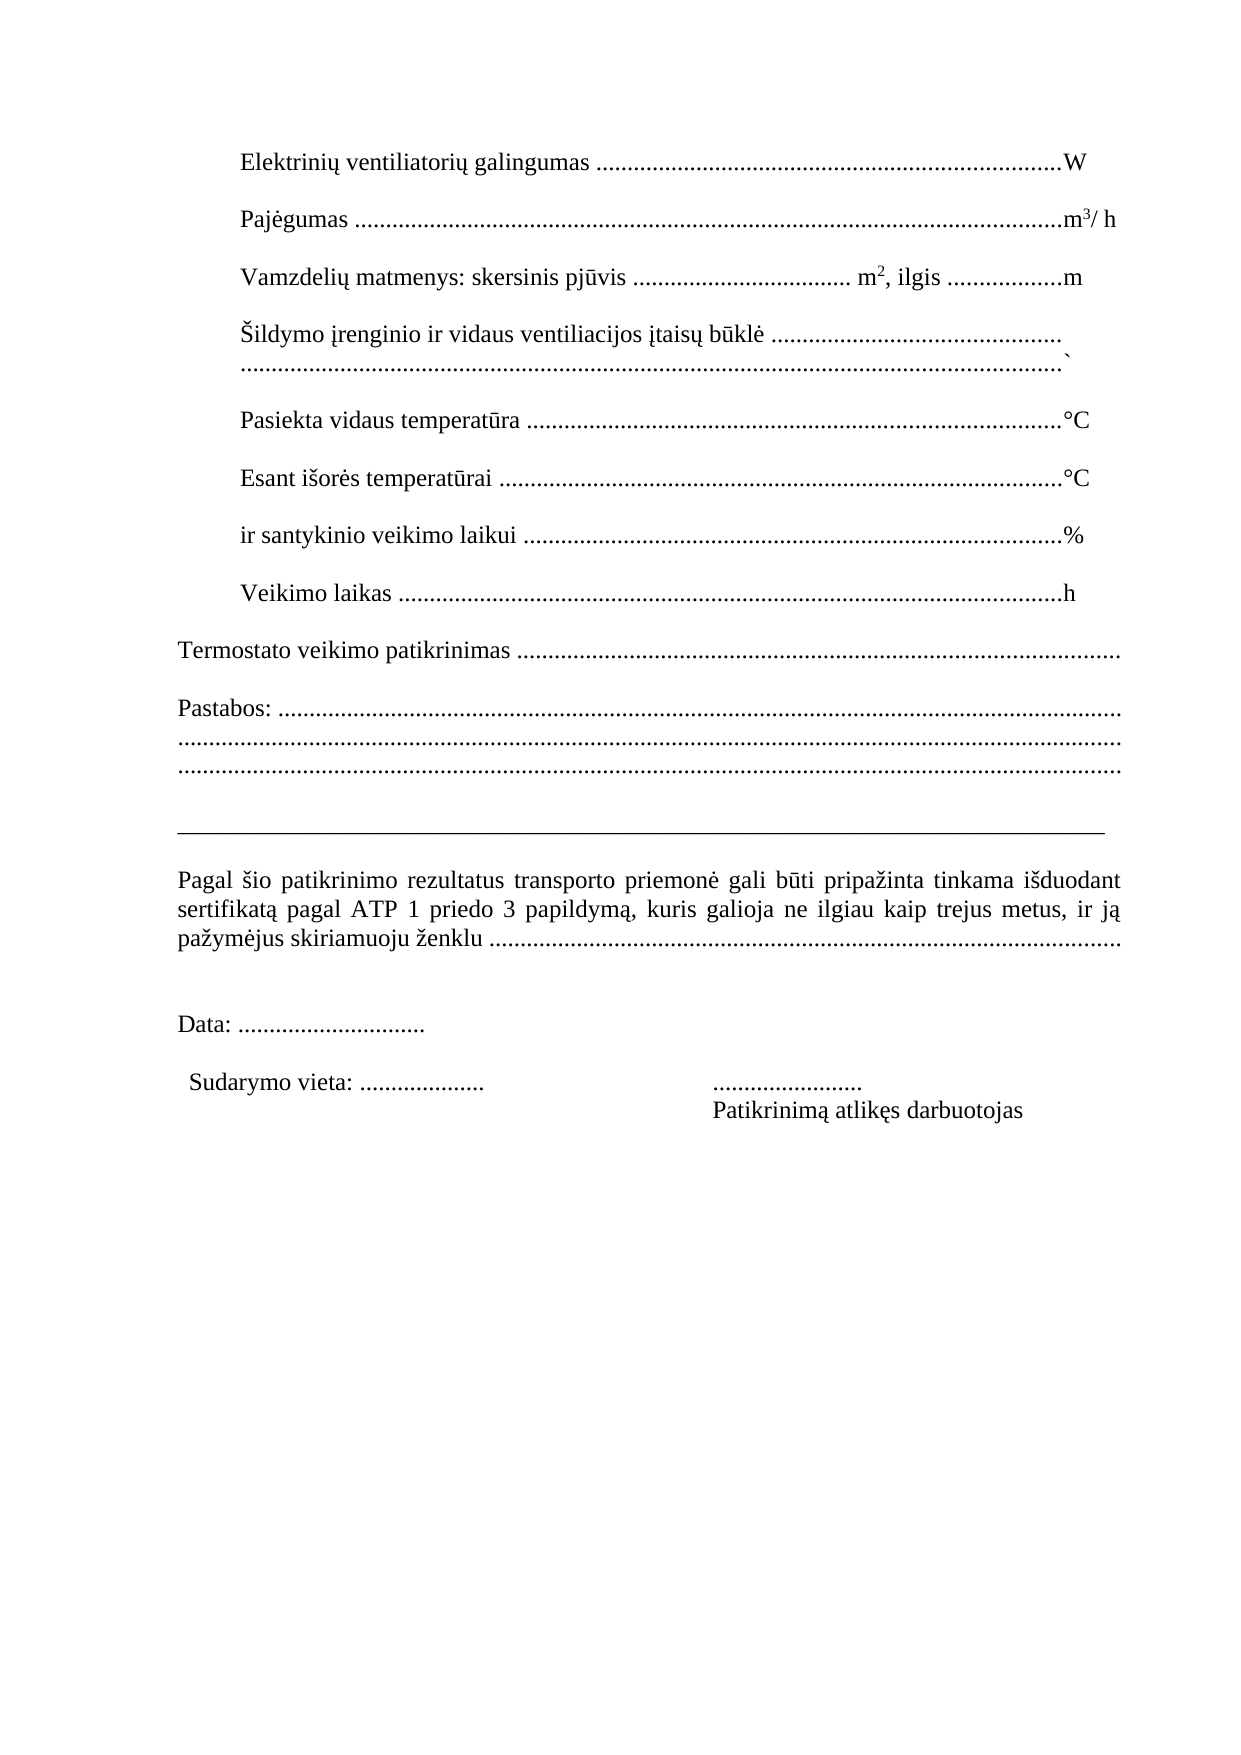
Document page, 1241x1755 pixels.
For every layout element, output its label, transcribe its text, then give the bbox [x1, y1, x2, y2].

text Pajėgumas m3/ h [240, 204, 1122, 233]
table_header ........................ Patikrinimą atlikęs darbuotojas [701, 1067, 1122, 1124]
text Pastabos: [177, 693, 1122, 722]
text Veikimo laikas h [240, 578, 1122, 607]
text ... [177, 751, 1122, 779]
text ... [177, 722, 1122, 751]
text Termostato veikimo patikrinimas [177, 636, 1122, 664]
text Šildymo įrenginio ir vidaus ventiliacijos įtaisų būklė [240, 319, 1122, 348]
table_header Sudarymo vieta: .................... [177, 1067, 701, 1124]
text Elektrinių ventiliatorių galingumas W [240, 147, 1122, 176]
text Pasiekta vidaus temperatūra °C [240, 406, 1122, 434]
text _ [177, 808, 1122, 837]
text Data: .............................. [177, 1009, 1122, 1038]
text Pagal šio patikrinimo rezultatus transporto priemonė gali būti pripažinta tinkama išduodant sertifikatą pagal ATP 1 priedo 3 papildymą, kuris galioja ne ilgiau kaip trejus metus, ir ją pažymėjus skiriamuoju ženklu [177, 866, 1122, 952]
text ... ` [240, 348, 1122, 377]
text ir santykinio veikimo laikui % [240, 521, 1122, 549]
text Esant išorės temperatūrai °C [240, 463, 1122, 492]
text Vamzdelių matmenys: skersinis pjūvis ................................... m2, ilgis m [240, 262, 1122, 291]
